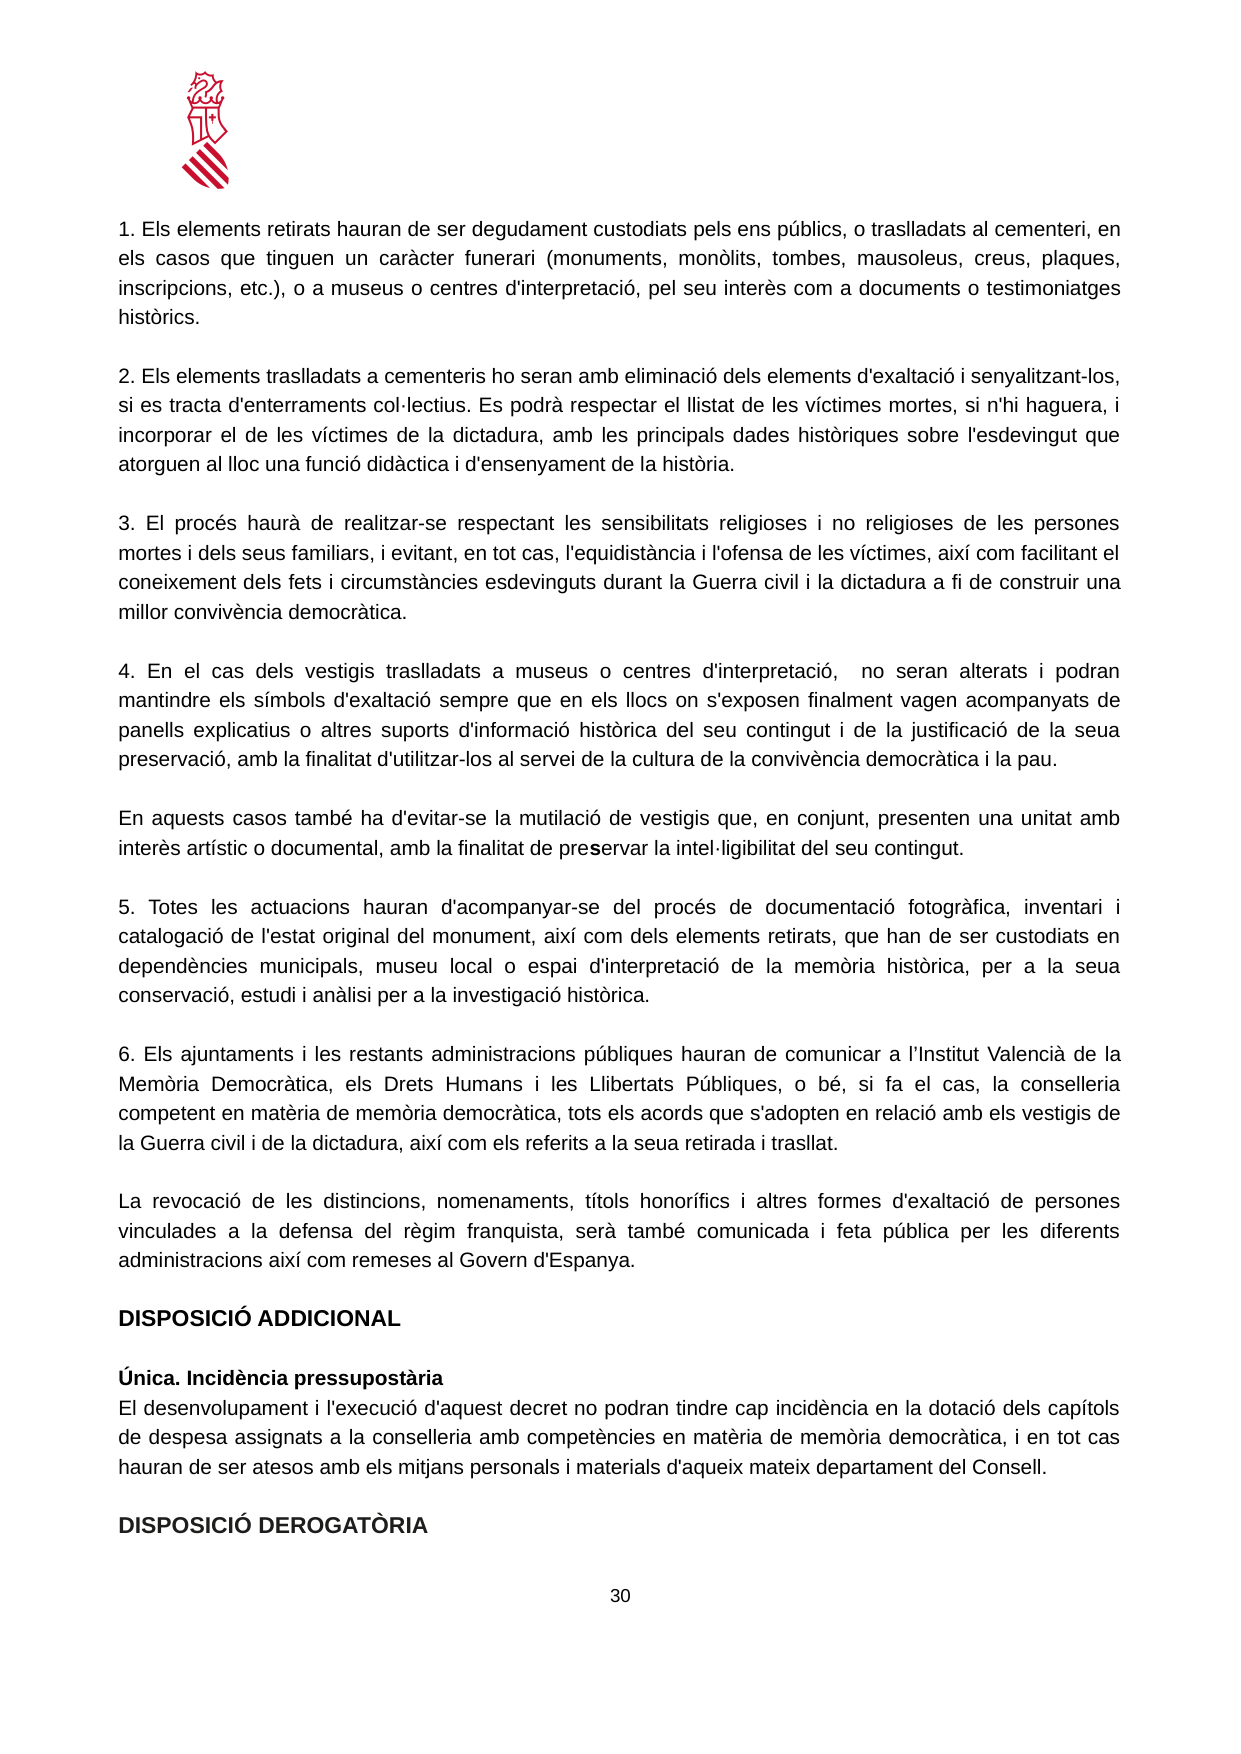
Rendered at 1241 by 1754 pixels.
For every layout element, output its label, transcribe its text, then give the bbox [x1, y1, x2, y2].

text En aquests casos també ha d'evitar-se la mutilació de vestigis que, en conjunt, presenten una unitat amb interès artístic o documental, amb la finalitat de preservar la intel·ligibilitat del seu contingut. [118, 802, 1122, 861]
text 5. Totes les actuacions hauran d'acompanyar-se del procés de documentació fotogràfica, inventari i catalogació de l'estat original del monument, així com dels elements retirats, que han de ser custodiats en dependències municipals, museu local o espai d'interpretació de la memòria històrica, per a la seua conservació, estudi i anàlisi per a la investigació històrica. [118, 891, 1122, 1008]
picture [181, 70, 229, 189]
text 6. Els ajuntaments i les restants administracions públiques hauran de comunicar a l’Institut Valencià de la Memòria Democràtica, els Drets Humans i les Llibertats Públiques, o bé, si fa el cas, la conselleria competent en matèria de memòria democràtica, tots els acords que s'adopten en relació amb els vestigis de la Guerra civil i de la dictadura, així com els referits a la seua retirada i trasllat. [118, 1038, 1122, 1156]
text La revocació de les distincions, nomenaments, títols honorífics i altres formes d'exaltació de persones vinculades a la defensa del règim franquista, serà també comunicada i feta pública per les diferents administracions així com remeses al Govern d'Espanya. [118, 1185, 1122, 1274]
text 4. En el cas dels vestigis traslladats a museus o centres d'interpretació, no seran alterats i podran mantindre els símbols d'exaltació sempre que en els llocs on s'exposen finalment vagen acompanyats de panells explicatius o altres suports d'informació històrica del seu contingut i de la justificació de la seua preservació, amb la finalitat d'utilitzar-los al servei de la cultura de la convivència democràtica i la pau. [118, 655, 1122, 773]
text El desenvolupament i l'execució d'aquest decret no podran tindre cap incidència en la dotació dels capítols de despesa assignats a la conselleria amb competències en matèria de memòria democràtica, i en tot cas hauran de ser atesos amb els mitjans personals i materials d'aqueix mateix departament del Consell. [118, 1392, 1122, 1480]
text DISPOSICIÓ DEROGATÒRIA [118, 1509, 1122, 1539]
text 3. El procés haurà de realitzar-se respectant les sensibilitats religioses i no religioses de les persones mortes i dels seus familiars, i evitant, en tot cas, l'equidistància i l'ofensa de les víctimes, així com facilitant el coneixement dels fets i circumstàncies esdevinguts durant la Guerra civil i la dictadura a fi de construir una millor convivència democràtica. [118, 507, 1122, 625]
text DISPOSICIÓ ADDICIONAL [118, 1303, 1122, 1333]
text 1. Els elements retirats hauran de ser degudament custodiats pels ens públics, o traslladats al cementeri, en els casos que tinguen un caràcter funerari (monuments, monòlits, tombes, mausoleus, creus, plaques, inscripcions, etc.), o a museus o centres d'interpretació, pel seu interès com a documents o testimoniatges històrics. [118, 212, 1122, 330]
text 2. Els elements traslladats a cementeris ho seran amb eliminació dels elements d'exaltació i senyalitzant-los, si es tracta d'enterraments col·lectius. Es podrà respectar el llistat de les víctimes mortes, si n'hi haguera, i incorporar el de les víctimes de la dictadura, amb les principals dades històriques sobre l'esdevingut que atorguen al lloc una funció didàctica i d'ensenyament de la història. [118, 360, 1122, 478]
text Única. Incidència pressupostària [118, 1362, 1122, 1392]
